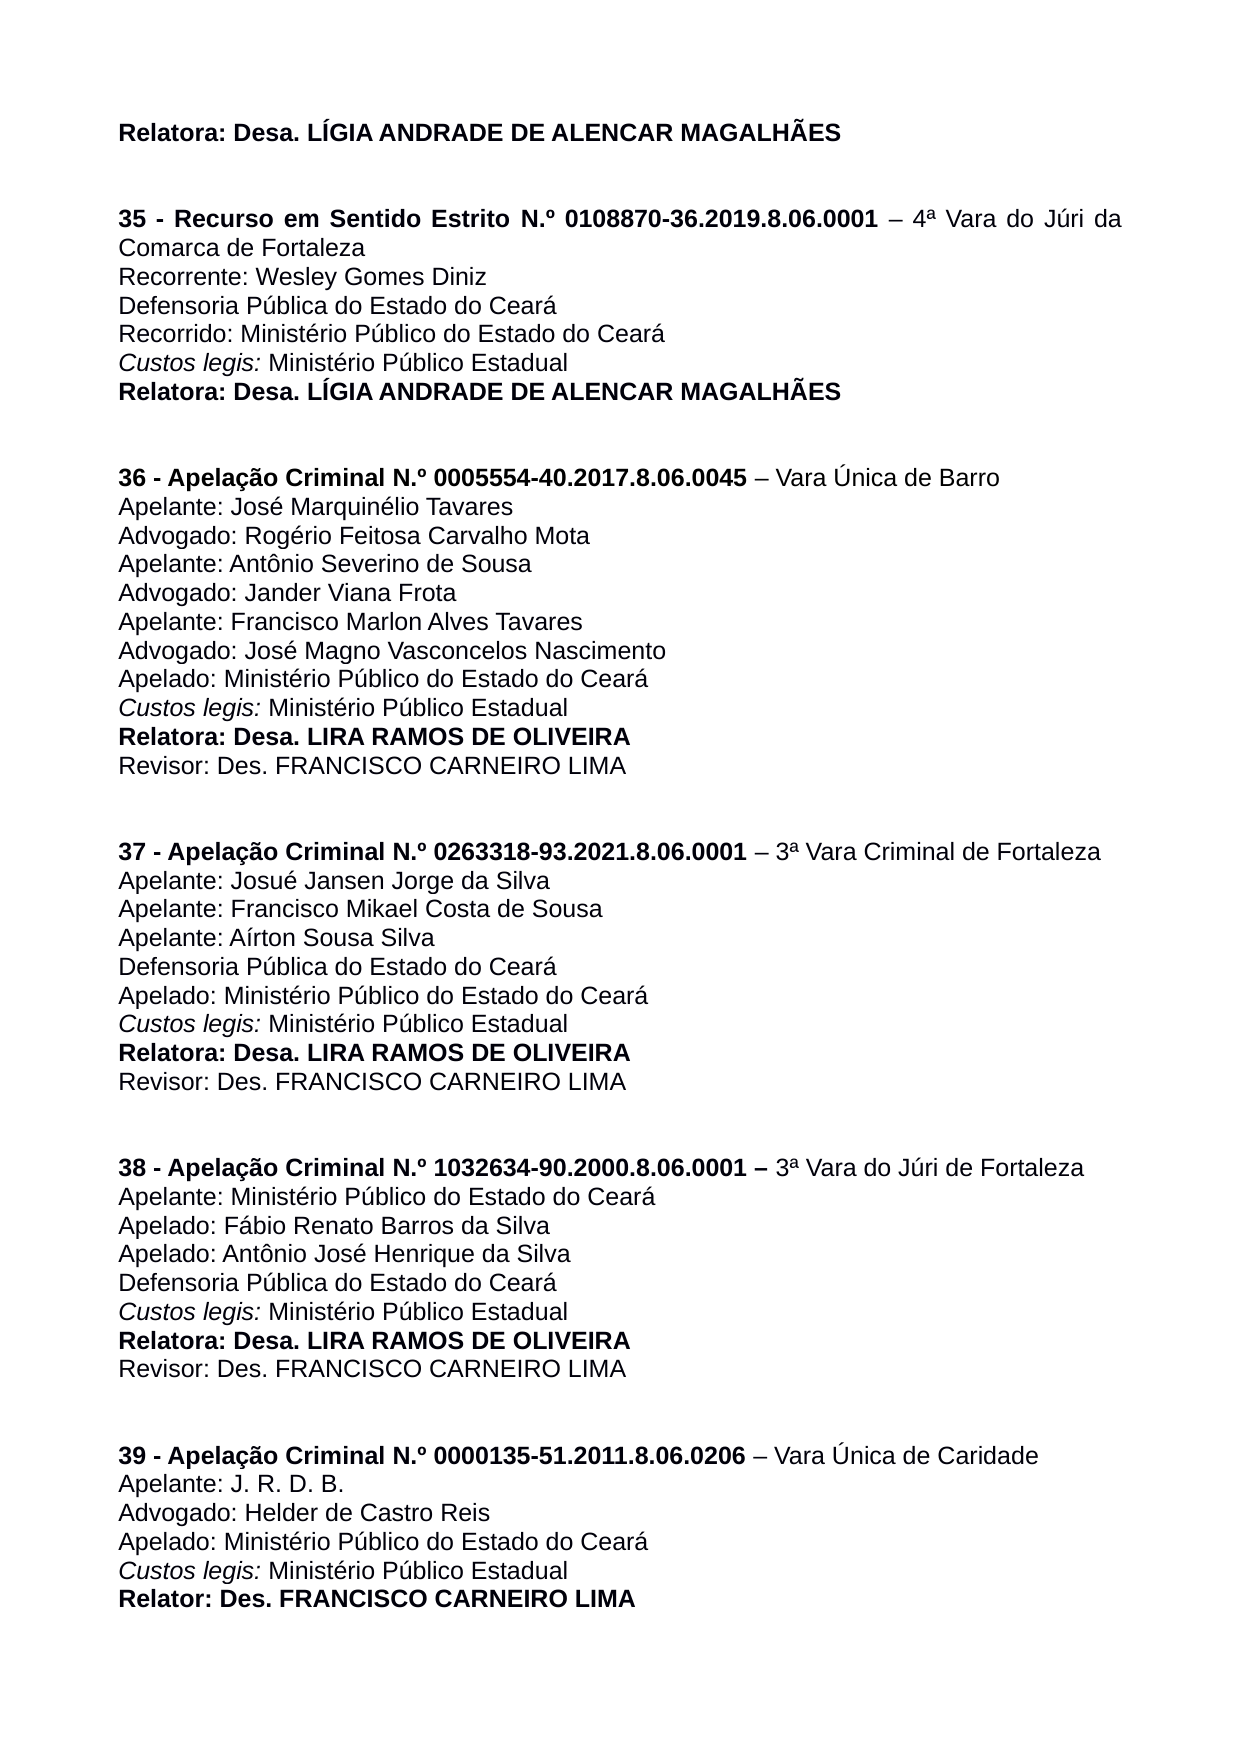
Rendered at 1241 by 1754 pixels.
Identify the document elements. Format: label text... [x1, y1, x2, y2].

text Apelante: Josué Jansen Jorge da Silva [118, 866, 1122, 894]
text Apelado: Ministério Público do Estado do Ceará [118, 1527, 1122, 1556]
text Apelante: Ministério Público do Estado do Ceará [118, 1182, 1122, 1211]
text Relator: Des. FRANCISCO CARNEIRO LIMA [118, 1584, 1122, 1613]
text Apelado: Ministério Público do Estado do Ceará [118, 981, 1122, 1009]
text Defensoria Pública do Estado do Ceará [118, 952, 1122, 981]
text Relatora: Desa. LIRA RAMOS DE OLIVEIRA [118, 722, 1122, 751]
text 37 - Apelação Criminal N.º 0263318-93.2021.8.06.0001 – 3ª Vara Criminal de Fortaleza [118, 837, 1122, 866]
text 35 - Recurso em Sentido Estrito N.º 0108870-36.2019.8.06.0001 – 4ª Vara do Júri da Comarca de Fortaleza [118, 204, 1122, 262]
text Relatora: Desa. LIRA RAMOS DE OLIVEIRA [118, 1326, 1122, 1354]
text Custos legis: Ministério Público Estadual [118, 1297, 1122, 1326]
text Apelado: Antônio José Henrique da Silva [118, 1239, 1122, 1268]
text Revisor: Des. FRANCISCO CARNEIRO LIMA [118, 1067, 1122, 1096]
text Apelante: José Marquinélio Tavares [118, 492, 1122, 521]
text Apelado: Fábio Renato Barros da Silva [118, 1211, 1122, 1239]
text Custos legis: Ministério Público Estadual [118, 1009, 1122, 1038]
text Apelante: J. R. D. B. [118, 1469, 1122, 1498]
text 36 - Apelação Criminal N.º 0005554-40.2017.8.06.0045 – Vara Única de Barro [118, 463, 1122, 492]
text Apelante: Antônio Severino de Sousa [118, 549, 1122, 578]
text 39 - Apelação Criminal N.º 0000135-51.2011.8.06.0206 – Vara Única de Caridade [118, 1441, 1122, 1469]
text Apelante: Francisco Marlon Alves Tavares [118, 607, 1122, 636]
text Revisor: Des. FRANCISCO CARNEIRO LIMA [118, 1354, 1122, 1383]
text Custos legis: Ministério Público Estadual [118, 1556, 1122, 1584]
text Defensoria Pública do Estado do Ceará [118, 291, 1122, 319]
text Custos legis: Ministério Público Estadual [118, 348, 1122, 377]
text Apelante: Francisco Mikael Costa de Sousa [118, 894, 1122, 923]
text Relatora: Desa. LIRA RAMOS DE OLIVEIRA [118, 1038, 1122, 1067]
text Recorrido: Ministério Público do Estado do Ceará [118, 319, 1122, 348]
text Apelado: Ministério Público do Estado do Ceará [118, 664, 1122, 693]
text Relatora: Desa. LÍGIA ANDRADE DE ALENCAR MAGALHÃES [118, 377, 1122, 406]
text Advogado: Helder de Castro Reis [118, 1498, 1122, 1527]
text Recorrente: Wesley Gomes Diniz [118, 262, 1122, 291]
text Advogado: Rogério Feitosa Carvalho Mota [118, 521, 1122, 549]
text Defensoria Pública do Estado do Ceará [118, 1268, 1122, 1297]
text Revisor: Des. FRANCISCO CARNEIRO LIMA [118, 751, 1122, 779]
text Advogado: Jander Viana Frota [118, 578, 1122, 607]
text 38 - Apelação Criminal N.º 1032634-90.2000.8.06.0001 – 3ª Vara do Júri de Fortaleza [118, 1153, 1122, 1182]
text Apelante: Aírton Sousa Silva [118, 923, 1122, 952]
text Custos legis: Ministério Público Estadual [118, 693, 1122, 722]
text Relatora: Desa. LÍGIA ANDRADE DE ALENCAR MAGALHÃES [118, 118, 1122, 147]
text Advogado: José Magno Vasconcelos Nascimento [118, 636, 1122, 664]
